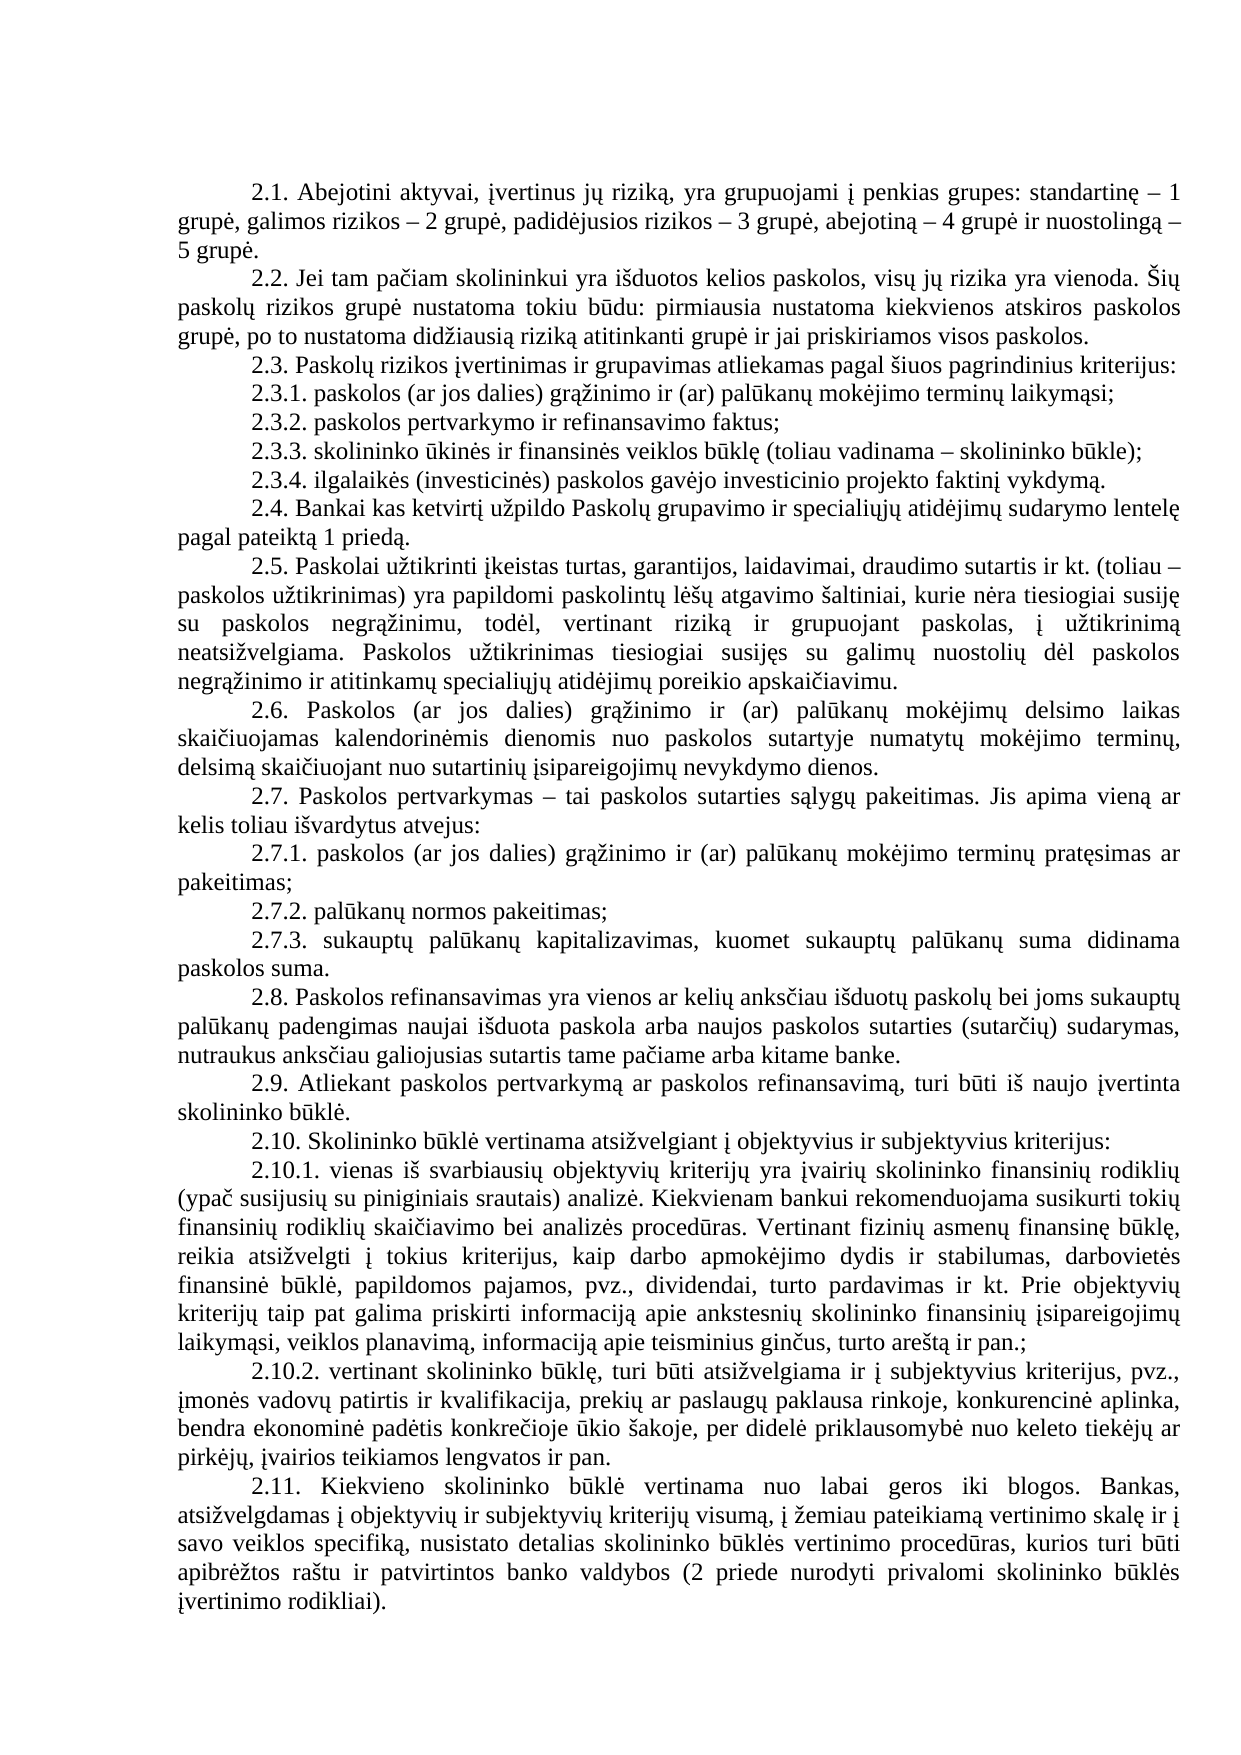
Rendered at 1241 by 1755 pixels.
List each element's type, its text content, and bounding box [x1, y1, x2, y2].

text 2.3.2. paskolos pertvarkymo ir refinansavimo faktus; [177, 407, 1181, 436]
text 2.2. Jei tam pačiam skolininkui yra išduotos kelios paskolos, visų jų rizika yra vienoda. Šių paskolų rizikos grupė nustatoma tokiu būdu: pirmiausia nustatoma kiekvienos atskiros paskolos grupė, po to nustatoma didžiausią riziką atitinkanti grupė ir jai priskiriamos visos paskolos. [177, 263, 1181, 350]
text 2.3.3. skolininko ūkinės ir finansinės veiklos būklę (toliau vadinama – skolininko būkle); [177, 436, 1181, 465]
text 2.3.4. ilgalaikės (investicinės) paskolos gavėjo investicinio projekto faktinį vykdymą. [177, 465, 1181, 493]
text 2.7.1. paskolos (ar jos dalies) grąžinimo ir (ar) palūkanų mokėjimo terminų pratęsimas ar pakeitimas; [177, 838, 1181, 896]
text 2.5. Paskolai užtikrinti įkeistas turtas, garantijos, laidavimai, draudimo sutartis ir kt. (toliau – paskolos užtikrinimas) yra papildomi paskolintų lėšų atgavimo šaltiniai, kurie nėra tiesiogiai susiję su paskolos negrąžinimu, todėl, vertinant riziką ir grupuojant paskolas, į užtikrinimą neatsižvelgiama. Paskolos užtikrinimas tiesiogiai susijęs su galimų nuostolių dėl paskolos negrąžinimo ir atitinkamų specialiųjų atidėjimų poreikio apskaičiavimu. [177, 551, 1181, 695]
text 2.8. Paskolos refinansavimas yra vienos ar kelių anksčiau išduotų paskolų bei joms sukauptų palūkanų padengimas naujai išduota paskola arba naujos paskolos sutarties (sutarčių) sudarymas, nutraukus anksčiau galiojusias sutartis tame pačiame arba kitame banke. [177, 982, 1181, 1068]
text 2.11. Kiekvieno skolininko būklė vertinama nuo labai geros iki blogos. Bankas, atsižvelgdamas į objektyvių ir subjektyvių kriterijų visumą, į žemiau pateikiamą vertinimo skalę ir į savo veiklos specifiką, nusistato detalias skolininko būklės vertinimo procedūras, kurios turi būti apibrėžtos raštu ir patvirtintos banko valdybos (2 priede nurodyti privalomi skolininko būklės įvertinimo rodikliai). [177, 1471, 1181, 1615]
text 2.10.2. vertinant skolininko būklę, turi būti atsižvelgiama ir į subjektyvius kriterijus, pvz., įmonės vadovų patirtis ir kvalifikacija, prekių ar paslaugų paklausa rinkoje, konkurencinė aplinka, bendra ekonominė padėtis konkrečioje ūkio šakoje, per didelė priklausomybė nuo keleto tiekėjų ar pirkėjų, įvairios teikiamos lengvatos ir pan. [177, 1356, 1181, 1471]
text 2.10.1. vienas iš svarbiausių objektyvių kriterijų yra įvairių skolininko finansinių rodiklių (ypač susijusių su piniginiais srautais) analizė. Kiekvienam bankui rekomenduojama susikurti tokių finansinių rodiklių skaičiavimo bei analizės procedūras. Vertinant fizinių asmenų finansinę būklę, reikia atsižvelgti į tokius kriterijus, kaip darbo apmokėjimo dydis ir stabilumas, darbovietės finansinė būklė, papildomos pajamos, pvz., dividendai, turto pardavimas ir kt. Prie objektyvių kriterijų taip pat galima priskirti informaciją apie ankstesnių skolininko finansinių įsipareigojimų laikymąsi, veiklos planavimą, informaciją apie teisminius ginčus, turto areštą ir pan.; [177, 1155, 1181, 1356]
text 2.7.3. sukauptų palūkanų kapitalizavimas, kuomet sukauptų palūkanų suma didinama paskolos suma. [177, 925, 1181, 982]
text 2.6. Paskolos (ar jos dalies) grąžinimo ir (ar) palūkanų mokėjimų delsimo laikas skaičiuojamas kalendorinėmis dienomis nuo paskolos sutartyje numatytų mokėjimo terminų, delsimą skaičiuojant nuo sutartinių įsipareigojimų nevykdymo dienos. [177, 695, 1181, 781]
text 2.3. Paskolų rizikos įvertinimas ir grupavimas atliekamas pagal šiuos pagrindinius kriterijus: [177, 350, 1181, 378]
text 2.7.2. palūkanų normos pakeitimas; [177, 896, 1181, 925]
text 2.7. Paskolos pertvarkymas – tai paskolos sutarties sąlygų pakeitimas. Jis apima vieną ar kelis toliau išvardytus atvejus: [177, 781, 1181, 838]
text 2.1. Abejotini aktyvai, įvertinus jų riziką, yra grupuojami į penkias grupes: standartinę – 1 grupė, galimos rizikos – 2 grupė, padidėjusios rizikos – 3 grupė, abejotiną – 4 grupė ir nuostolingą – 5 grupė. [177, 177, 1181, 263]
text 2.4. Bankai kas ketvirtį užpildo Paskolų grupavimo ir specialiųjų atidėjimų sudarymo lentelę pagal pateiktą 1 priedą. [177, 493, 1181, 551]
text 2.10. Skolininko būklė vertinama atsižvelgiant į objektyvius ir subjektyvius kriterijus: [177, 1126, 1181, 1155]
text 2.3.1. paskolos (ar jos dalies) grąžinimo ir (ar) palūkanų mokėjimo terminų laikymąsi; [177, 378, 1181, 407]
text 2.9. Atliekant paskolos pertvarkymą ar paskolos refinansavimą, turi būti iš naujo įvertinta skolininko būklė. [177, 1068, 1181, 1126]
